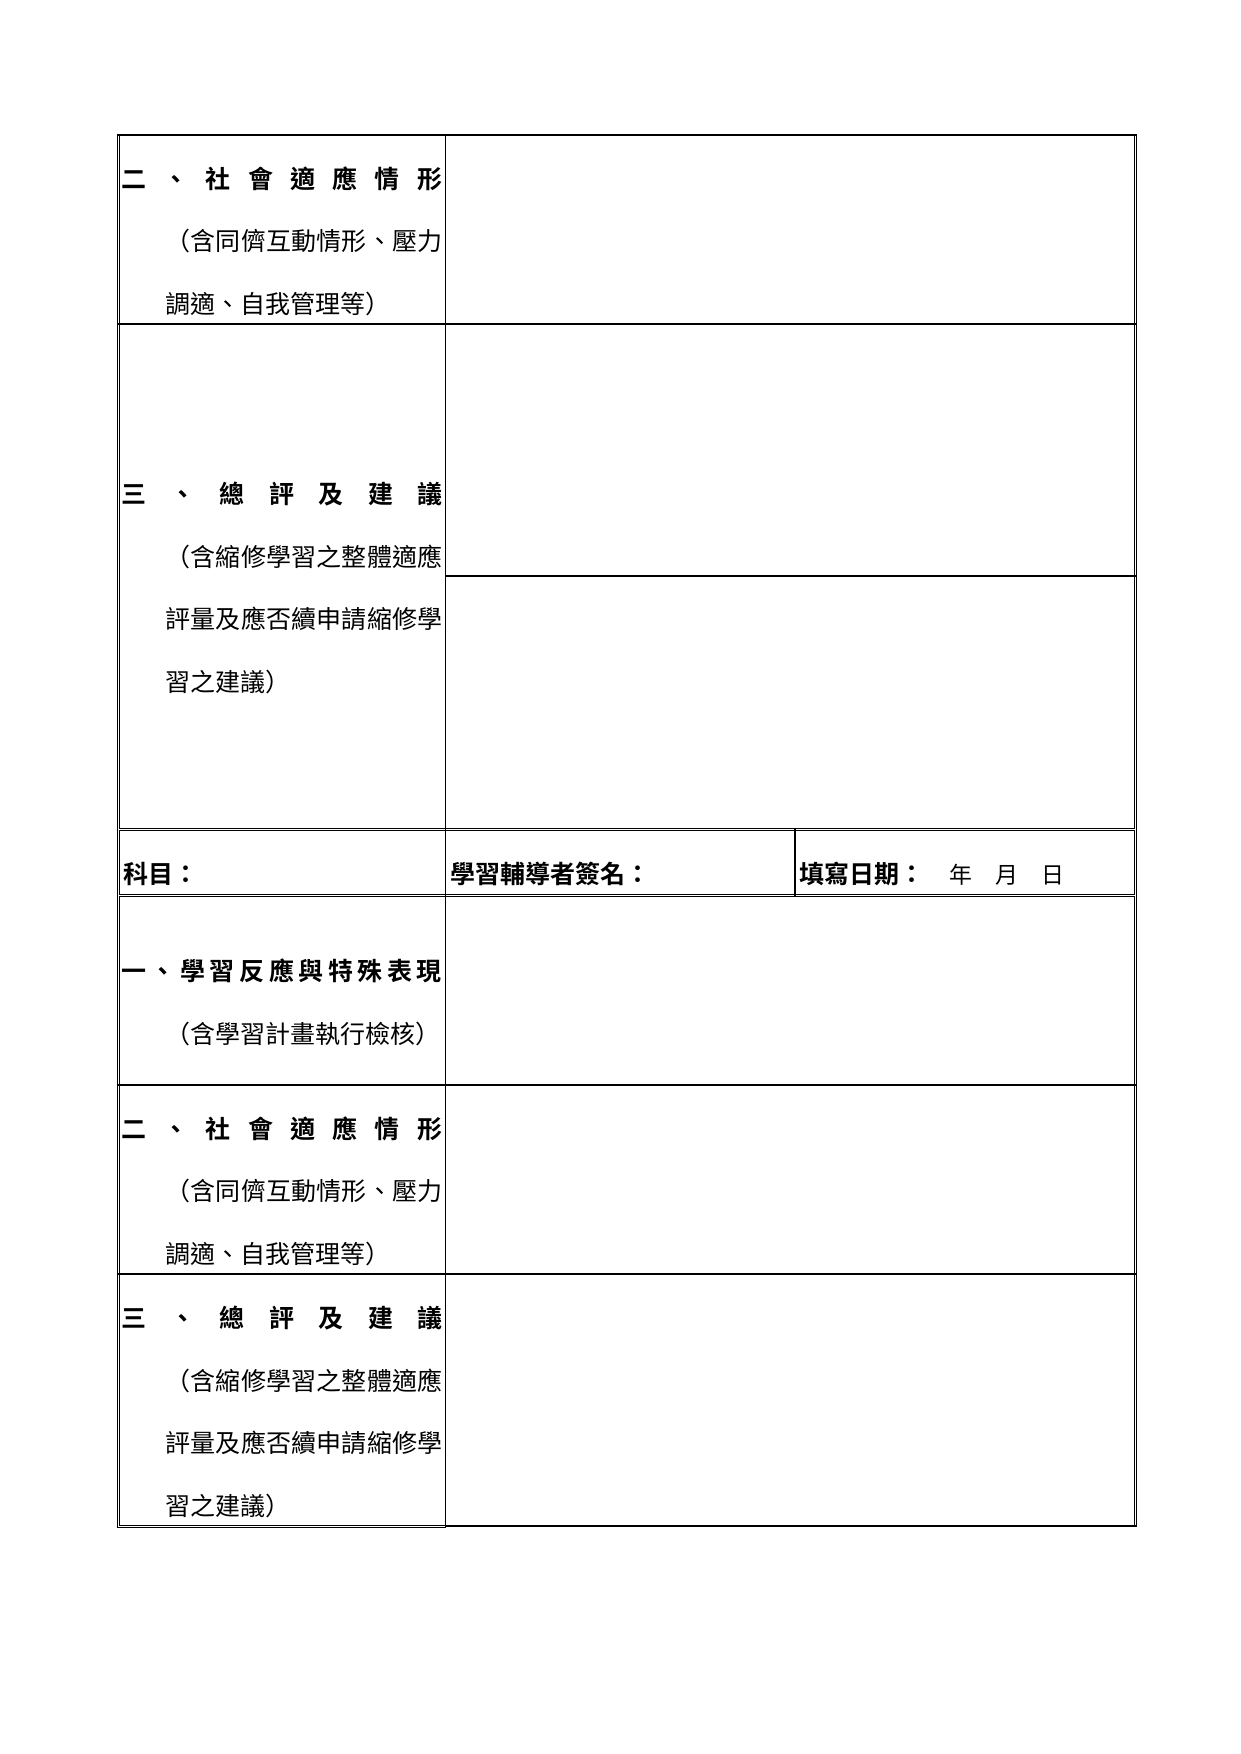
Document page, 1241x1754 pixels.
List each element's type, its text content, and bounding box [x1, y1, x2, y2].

table_cell [446, 136, 1134, 323]
table_cell 學習輔導者簽名： [446, 831, 794, 894]
table_cell 一、學習反應與特殊表現 （含學習計畫執行檢核） [120, 897, 445, 1084]
table_cell [446, 897, 1134, 1084]
table_cell [446, 577, 1134, 828]
table_cell 二、社會適應情形 （含同儕互動情形、壓力調適、自我管理等） [120, 136, 445, 323]
table_cell 三、總評及建議 （含縮修學習之整體適應評量及應否續申請縮修學習之建議） [120, 325, 445, 828]
table_cell 科目： [120, 831, 445, 894]
table_cell [446, 1086, 1134, 1273]
table_cell 填寫日期： 年 月 日 [796, 831, 1134, 894]
table_cell 三、總評及建議 （含縮修學習之整體適應評量及應否續申請縮修學習之建議） [120, 1275, 445, 1525]
table_cell [446, 1275, 1134, 1525]
table_cell [446, 325, 1134, 575]
table_cell 二、社會適應情形 （含同儕互動情形、壓力調適、自我管理等） [120, 1086, 445, 1273]
